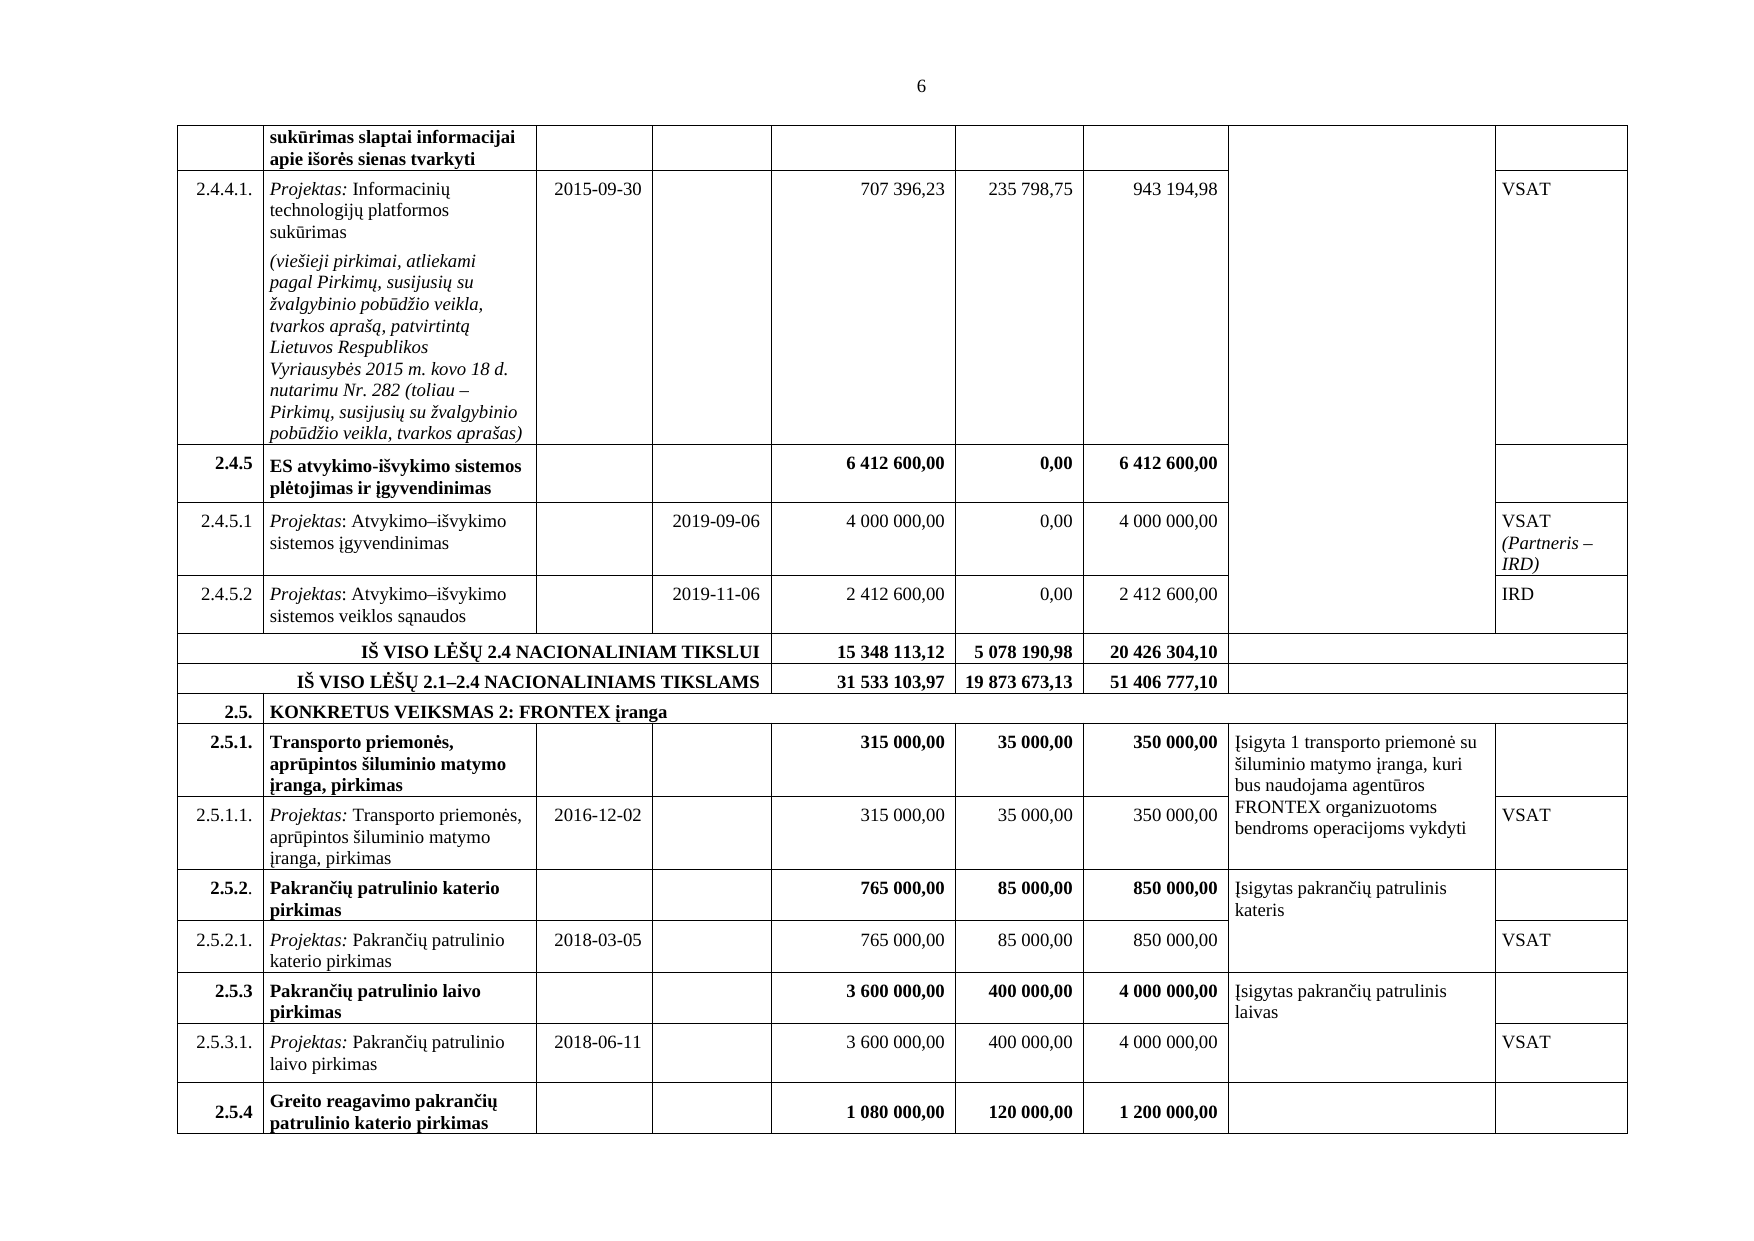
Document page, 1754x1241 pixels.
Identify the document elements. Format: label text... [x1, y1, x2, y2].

table_cell sukūrimas slaptai informacijai apie išorės sienas tvarkyti [264, 126, 536, 169]
table_cell 0,00 [956, 576, 1083, 633]
table_cell [537, 576, 652, 633]
table_cell 2 412 600,00 [1084, 576, 1228, 633]
table_cell [653, 1024, 771, 1082]
table_cell [537, 445, 652, 502]
table_cell [1496, 445, 1627, 502]
table_cell [1496, 126, 1627, 169]
table_cell [772, 126, 955, 169]
table_cell [1496, 1083, 1627, 1133]
table_cell [1229, 664, 1627, 693]
table_cell 315 000,00 [772, 724, 955, 796]
table_cell [178, 126, 263, 169]
table_cell 4 000 000,00 [1084, 1024, 1228, 1082]
table_cell 2.4.4.1. [178, 171, 263, 444]
table_cell 350 000,00 [1084, 724, 1228, 796]
table_cell 2018-06-11 [537, 1024, 652, 1082]
table_cell 35 000,00 [956, 797, 1083, 869]
table_cell 2019-11-06 [653, 576, 771, 633]
table_cell IŠ VISO LĖŠŲ 2.1–2.4 NACIONALINIAMS TIKSLAMS [178, 664, 771, 693]
table_cell VSAT [1496, 797, 1627, 869]
table_cell 19 873 673,13 [956, 664, 1083, 693]
table_cell 400 000,00 [956, 973, 1083, 1023]
table_cell [653, 973, 771, 1023]
table_cell [956, 126, 1083, 169]
table_cell [1229, 920, 1495, 972]
table_cell 850 000,00 [1084, 870, 1228, 920]
table_cell 20 426 304,10 [1084, 634, 1228, 663]
table_cell 2015-09-30 [537, 171, 652, 444]
table_cell [1496, 724, 1627, 796]
table_cell [1229, 1023, 1495, 1082]
table_cell Transporto priemonės, aprūpintos šiluminio matymo įranga, pirkimas [264, 724, 536, 796]
table_cell [653, 797, 771, 869]
table_cell Pakrančių patrulinio katerio pirkimas [264, 870, 536, 920]
table_cell 315 000,00 [772, 797, 955, 869]
table_cell 6 412 600,00 [1084, 445, 1228, 502]
table_cell [653, 126, 771, 169]
table_cell 0,00 [956, 445, 1083, 502]
table_cell 943 194,98 [1084, 171, 1228, 444]
table_cell 4 000 000,00 [1084, 973, 1228, 1023]
table_cell [537, 724, 652, 796]
table_cell 1 200 000,00 [1084, 1083, 1228, 1133]
table_cell 235 798,75 [956, 171, 1083, 444]
table_cell [653, 445, 771, 502]
table_cell 2.4.5.2 [178, 576, 263, 633]
table_cell [537, 126, 652, 169]
table_cell 350 000,00 [1084, 797, 1228, 869]
table_cell Greito reagavimo pakrančių patrulinio katerio pirkimas [264, 1083, 536, 1133]
table_cell VSAT [1496, 171, 1627, 444]
table_cell IRD [1496, 576, 1627, 633]
table_cell 2.5.4 [178, 1083, 263, 1133]
table_cell 765 000,00 [772, 921, 955, 972]
table_cell [1229, 1083, 1495, 1133]
table_cell 2.5. [178, 694, 263, 723]
table_cell [537, 1083, 652, 1133]
table_cell 2.5.2. [178, 870, 263, 920]
table_cell 31 533 103,97 [772, 664, 955, 693]
table_cell [1084, 126, 1228, 169]
table_cell 0,00 [956, 503, 1083, 575]
table_cell 2019-09-06 [653, 503, 771, 575]
table_cell Projektas: Pakrančių patrulinio katerio pirkimas [264, 921, 536, 972]
table_cell 1 080 000,00 [772, 1083, 955, 1133]
table_cell [653, 921, 771, 972]
table_cell 85 000,00 [956, 921, 1083, 972]
table_cell 400 000,00 [956, 1024, 1083, 1082]
table_cell 2.5.1.1. [178, 797, 263, 869]
table_cell KONKRETUS VEIKSMAS 2: FRONTEX įranga [264, 694, 1627, 723]
table_cell [1496, 870, 1627, 920]
table_cell 5 078 190,98 [956, 634, 1083, 663]
table_cell 4 000 000,00 [772, 503, 955, 575]
table_cell 2.4.5 [178, 445, 263, 502]
table_cell Projektas: Atvykimo–išvykimo sistemos įgyvendinimas [264, 503, 536, 575]
table_cell 3 600 000,00 [772, 1024, 955, 1082]
table_cell VSAT [1496, 1024, 1627, 1082]
table_cell Įsigytas pakrančių patrulinis kateris [1229, 870, 1495, 920]
table_cell 2 412 600,00 [772, 576, 955, 633]
table_cell Projektas: Transporto priemonės, aprūpintos šiluminio matymo įranga, pirkimas [264, 797, 536, 869]
table_cell Įsigytas pakrančių patrulinis laivas [1229, 973, 1495, 1023]
table_cell 2.5.3.1. [178, 1024, 263, 1082]
table_cell 2.5.2.1. [178, 921, 263, 972]
table_cell [537, 973, 652, 1023]
table_cell [653, 724, 771, 796]
table_cell VSAT [1496, 921, 1627, 972]
table_cell 6 412 600,00 [772, 445, 955, 502]
table_cell 3 600 000,00 [772, 973, 955, 1023]
table_cell 15 348 113,12 [772, 634, 955, 663]
table_cell [1496, 973, 1627, 1023]
table_cell 120 000,00 [956, 1083, 1083, 1133]
table_cell [1229, 126, 1495, 633]
table_cell IŠ VISO LĖŠŲ 2.4 NACIONALINIAM TIKSLUI [178, 634, 771, 663]
table_cell 35 000,00 [956, 724, 1083, 796]
table_cell 2016-12-02 [537, 797, 652, 869]
table_cell VSAT (Partneris – IRD) [1496, 503, 1627, 575]
table_cell [653, 870, 771, 920]
table_cell 2.5.1. [178, 724, 263, 796]
table_cell [653, 1083, 771, 1133]
table_cell 765 000,00 [772, 870, 955, 920]
table_cell 85 000,00 [956, 870, 1083, 920]
table_cell 2.4.5.1 [178, 503, 263, 575]
table_cell Įsigyta 1 transporto priemonė su šiluminio matymo įranga, kuri bus naudojama agentūros FRONTEX organizuotoms bendroms operacijoms vykdyti [1229, 724, 1495, 869]
table_cell Projektas: Pakrančių patrulinio laivo pirkimas [264, 1024, 536, 1082]
table_cell [537, 870, 652, 920]
table_cell 850 000,00 [1084, 921, 1228, 972]
table_cell 2018-03-05 [537, 921, 652, 972]
table_cell Projektas: Informacinių technologijų platformos sukūrimas (viešieji pirkimai, atliekami pagal Pirkimų, susijusių su žvalgybinio pobūdžio veikla, tvarkos aprašą, patvirtintą Lietuvos Respublikos Vyriausybės 2015 m. kovo 18 d. nutarimu Nr. 282 (toliau – Pirkimų, susijusių su žvalgybinio pobūdžio veikla, tvarkos aprašas) [264, 171, 536, 444]
table_cell 707 396,23 [772, 171, 955, 444]
table_cell 4 000 000,00 [1084, 503, 1228, 575]
table_cell [653, 171, 771, 444]
table_cell [1229, 634, 1627, 663]
table_cell Projektas: Atvykimo–išvykimo sistemos veiklos sąnaudos [264, 576, 536, 633]
table_cell Pakrančių patrulinio laivo pirkimas [264, 973, 536, 1023]
table_cell 51 406 777,10 [1084, 664, 1228, 693]
table_cell [537, 503, 652, 575]
table_cell 2.5.3 [178, 973, 263, 1023]
table_cell ES atvykimo-išvykimo sistemos plėtojimas ir įgyvendinimas [264, 445, 536, 502]
